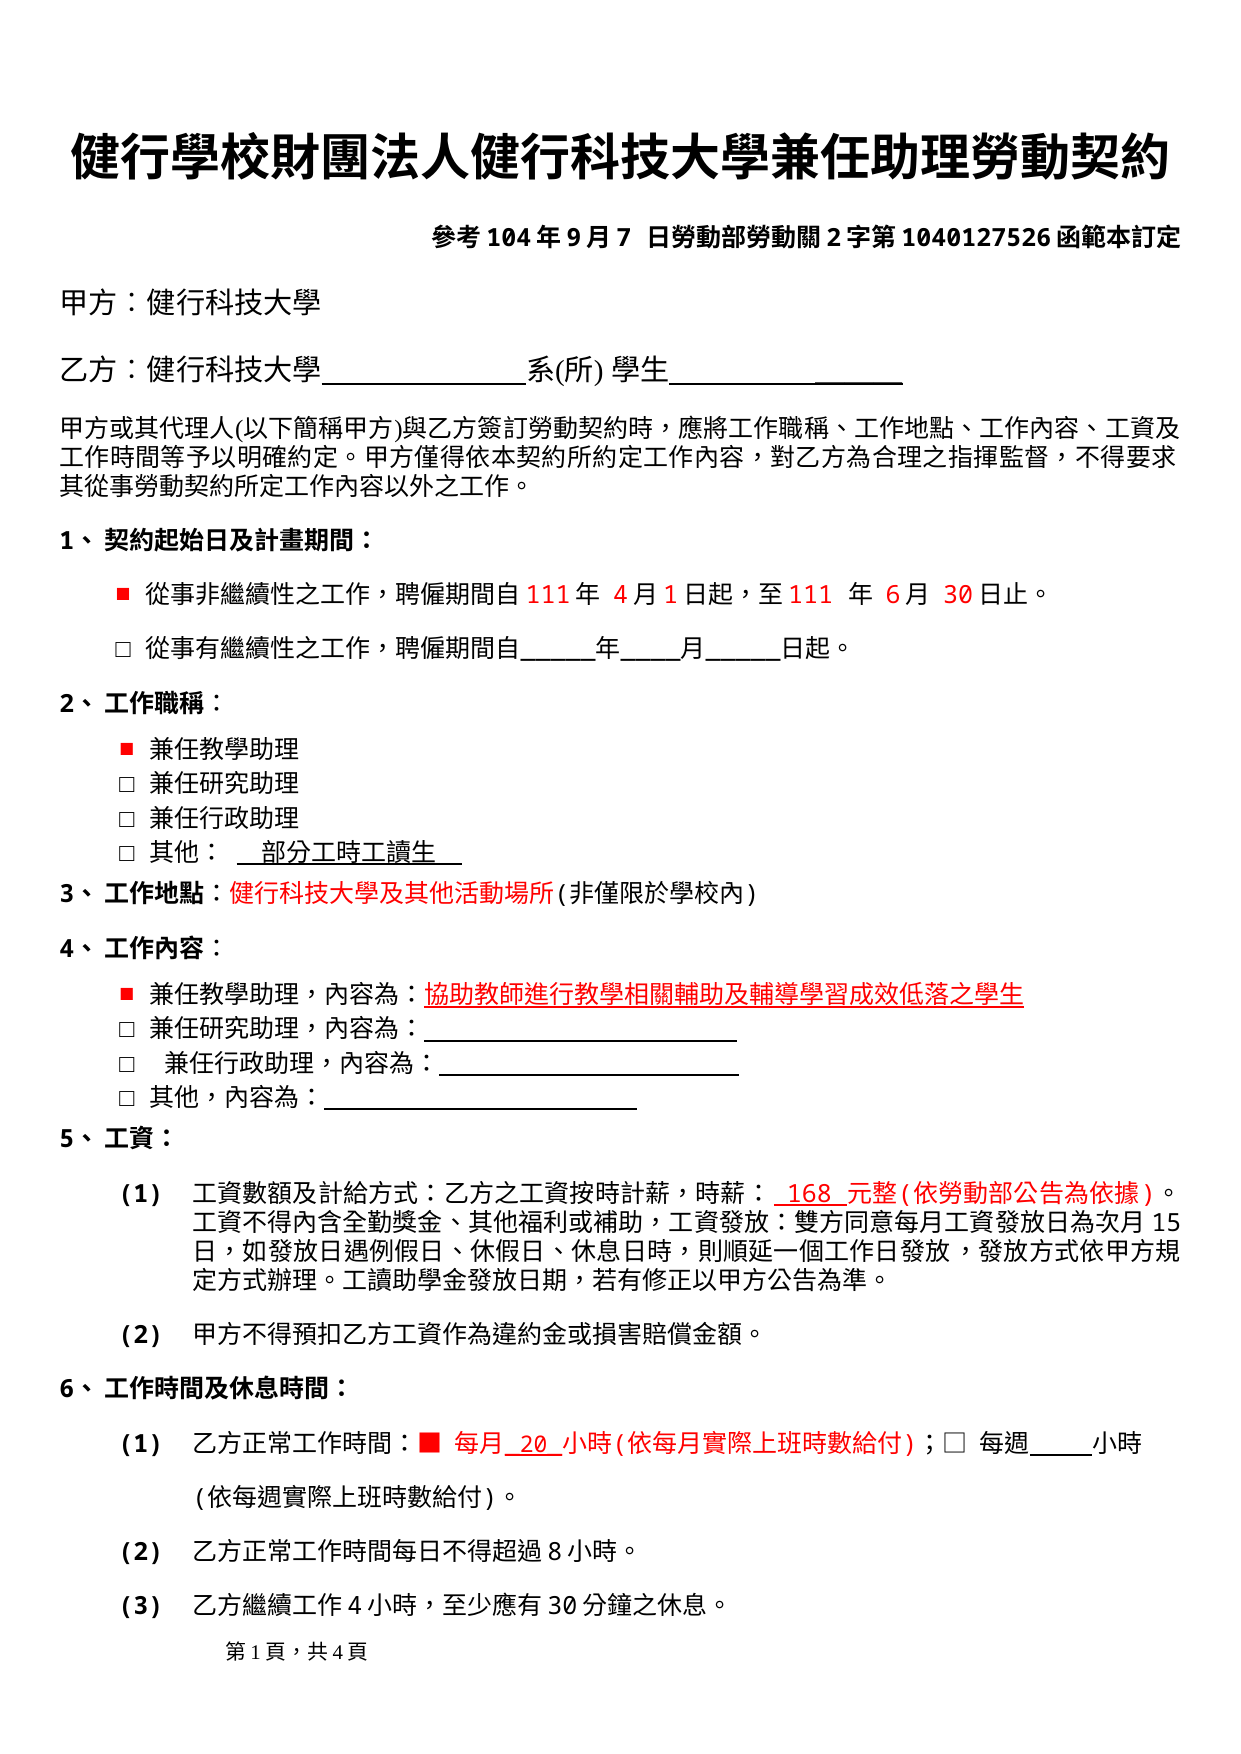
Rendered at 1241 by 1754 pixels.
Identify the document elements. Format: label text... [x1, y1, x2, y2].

list 工作時間及休息時間： [59, 1374, 1181, 1404]
list 工資數額及計給方式：乙方之工資按時計薪，時薪： 168 元整(依勞動部公告為依據)。工資不得內含全勤獎金、其他福利或補助，工資發放：雙方同意每月工資發放日為次月15日，如發放日遇例假日、休假日、休息日時，則順延一個工作日發放，發放方式依甲方規定方式辦理。工讀助學金發放日期，若有修正以甲方公告為準。 [118, 1179, 1181, 1295]
list 契約起始日及計畫期間： [59, 526, 1181, 555]
text □ 其他： 部分工時工讀生 [104, 838, 1181, 867]
text □ 兼任研究助理，內容為： [104, 1014, 1181, 1044]
list 工作地點：健行科技大學及其他活動場所(非僅限於學校內) [59, 879, 1181, 909]
text □ 兼任研究助理 [104, 769, 1181, 799]
text □ 兼任行政助理，內容為： [104, 1049, 1181, 1078]
text 甲方︰健行科技大學 [59, 280, 1181, 322]
list 工作職稱： [59, 689, 1181, 718]
text □ 其他，內容為： [104, 1083, 1181, 1112]
text ■ 兼任教學助理，內容為：協助教師進行教學相關輔助及輔導學習成效低落之學生 [104, 980, 1181, 1009]
list 乙方正常工作時間每日不得超過8小時。 [118, 1537, 1181, 1566]
text □ 兼任行政助理 [104, 804, 1181, 833]
text 甲方或其代理人(以下簡稱甲方)與乙方簽訂勞動契約時，應將工作職稱、工作地點、工作內容、工資及工作時間等予以明確約定。甲方僅得依本契約所約定工作內容，對乙方為合理之指揮監督，不得要求其從事勞動契約所定工作內容以外之工作。 [59, 414, 1181, 501]
list 甲方不得預扣乙方工資作為違約金或損害賠償金額。 [118, 1320, 1181, 1349]
list 乙方正常工作時間：■ 每月_20_小時(依每月實際上班時數給付)；□ 每週 小時 [118, 1429, 1181, 1458]
text (依每週實際上班時數給付)。 [192, 1483, 1181, 1512]
list 工作內容： [59, 934, 1181, 963]
text 健行學校財團法人健行科技大學兼任助理勞動契約 [59, 139, 1181, 184]
text 參考104年9月7 日勞動部勞動關2字第1040127526函範本訂定 [59, 209, 1181, 255]
list 乙方繼續工作4小時，至少應有30分鐘之休息。 [118, 1591, 1181, 1620]
text 乙方︰健行科技大學 系(所) 學生 ＿＿＿ [59, 347, 1181, 389]
text ■ 兼任教學助理 [104, 735, 1181, 764]
list 工資： [59, 1124, 1181, 1154]
text □ 從事有繼續性之工作，聘僱期間自_____年____月_____日起。 [115, 634, 1181, 664]
text ■ 從事非繼續性之工作，聘僱期間自111年 4月1日起，至111 年 6月 30日止。 [115, 580, 1181, 609]
